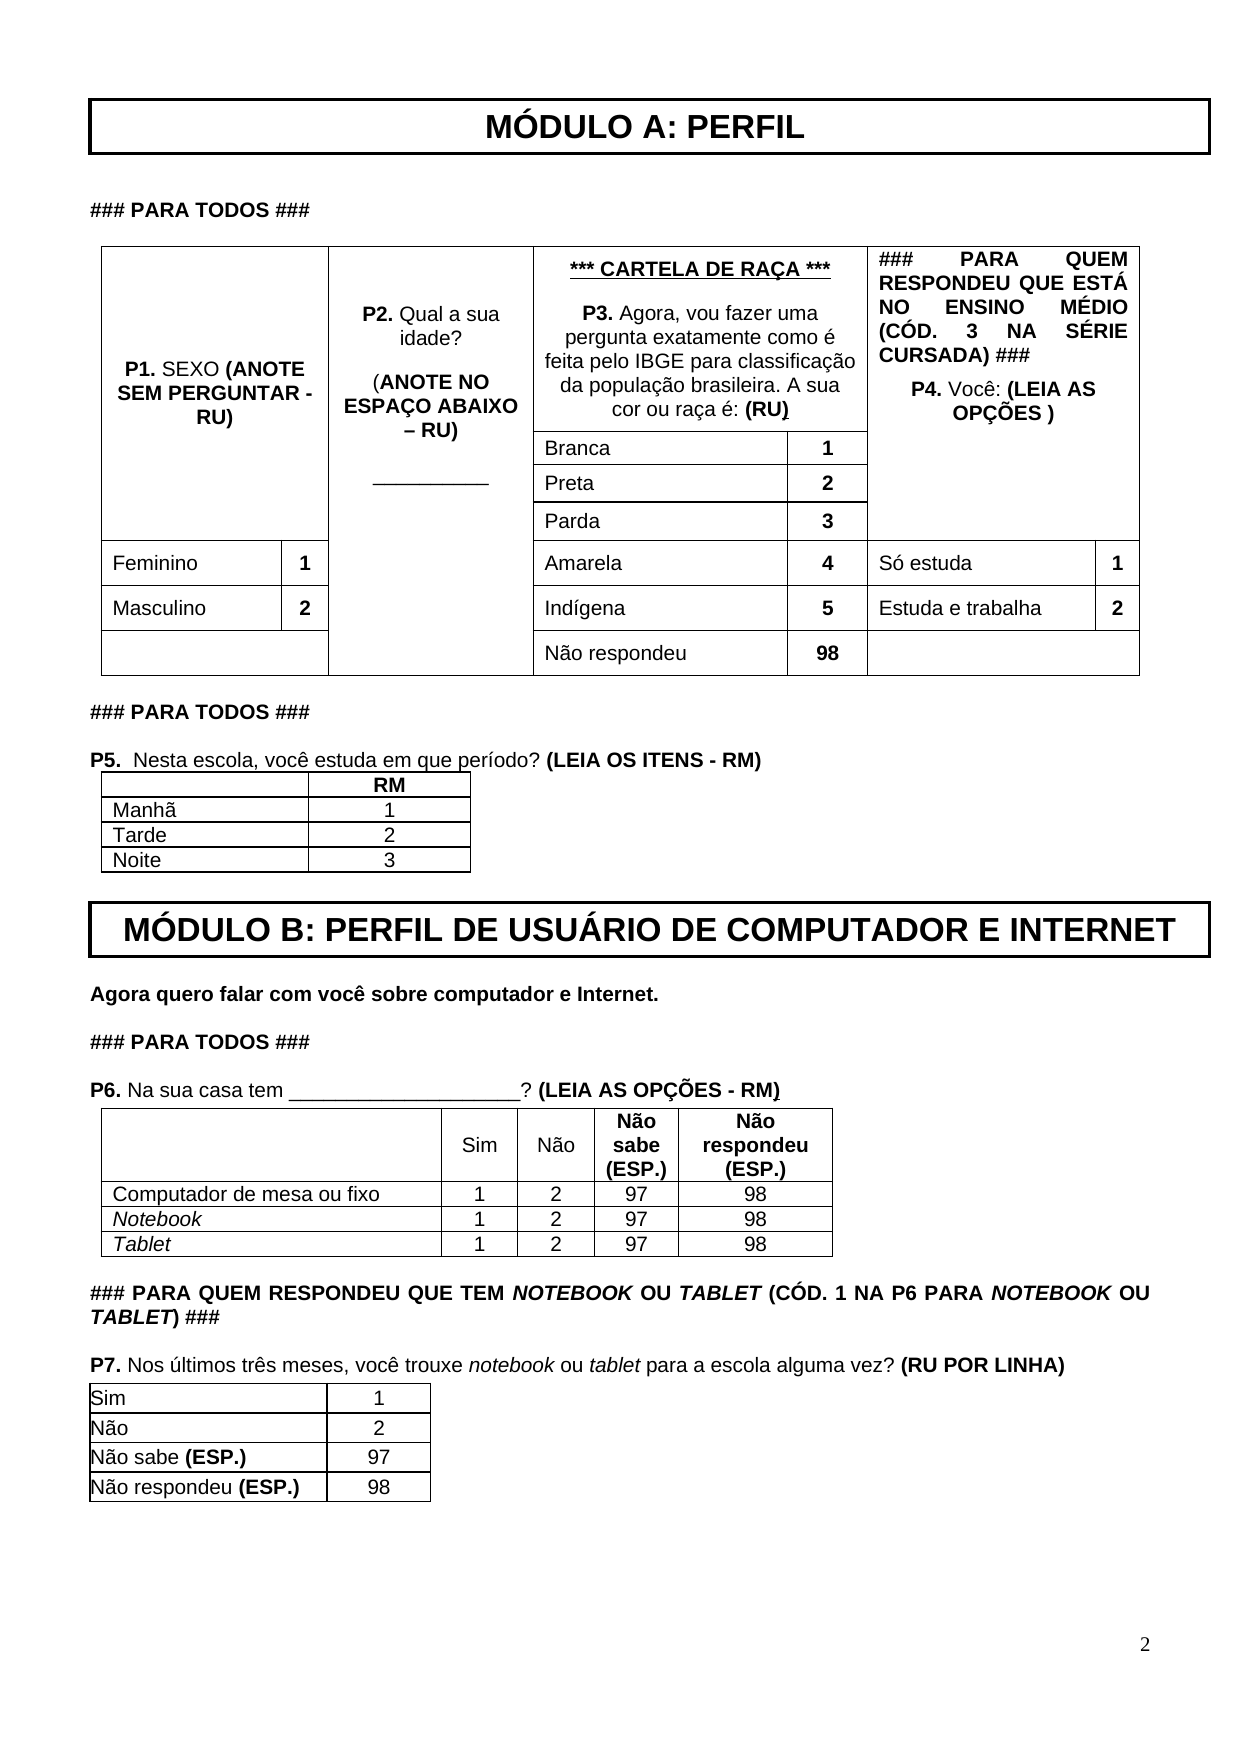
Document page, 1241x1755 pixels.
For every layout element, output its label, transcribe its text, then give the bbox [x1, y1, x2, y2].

table_header MÓDULO B: PERFIL DE USUÁRIO DE COMPUTADOR E INTERNET [92, 904, 1208, 955]
table_cell 3 [788, 503, 867, 539]
table_header ### PARA QUEM RESPONDEU QUE ESTÁ NO ENSINO MÉDIO (CÓD. 3 NA SÉRIE CURSADA) ### P4. Você: (LEIA AS OPÇÕES ­­) [868, 247, 1139, 539]
table_cell 98 [679, 1182, 832, 1206]
table_cell 2 [282, 586, 328, 629]
table_cell 97 [328, 1443, 430, 1471]
table_cell 1 [309, 798, 470, 821]
text ### PARA TODOS ### [90, 198, 1150, 222]
table_cell 2 [788, 465, 867, 501]
table_cell Branca [534, 432, 787, 464]
table_cell 98 [788, 631, 867, 674]
table_cell 5 [788, 586, 867, 629]
table_cell Não sabe (ESP.) [91, 1443, 326, 1471]
table_cell Amarela [534, 541, 787, 584]
table_cell Não respondeu (ESP.) [91, 1473, 326, 1501]
table_cell Notebook [102, 1207, 441, 1231]
text ### PARA TODOS ### [90, 1030, 1150, 1054]
table_cell Não [91, 1414, 326, 1442]
table_cell Noite [102, 848, 308, 871]
table_header P2. Qual a sua idade? (ANOTE NO ESPAÇO ABAIXO – RU) __________ [329, 247, 533, 629]
table_cell 2 [309, 823, 470, 846]
table_header RM [309, 773, 470, 796]
table_header *** CARTELA DE RAÇA *** P3. Agora, vou fazer uma pergunta exatamente como é feita pelo IBGE para classificação da população brasileira. A sua cor ou raça é: (RU) [534, 247, 867, 431]
text P7. Nos últimos três meses, você trouxe notebook ou tablet para a escola alguma vez? (RU POR LINHA) [90, 1352, 1150, 1376]
table_cell 98 [328, 1473, 430, 1501]
table_cell 2 [518, 1207, 594, 1231]
text ### PARA QUEM RESPONDEU QUE TEM NOTEBOOK OU TABLET (CÓD. 1 NA P6 PARA NOTEBOOK OU TABLET) ### [90, 1281, 1150, 1328]
table_cell Tarde [102, 823, 308, 846]
text Agora quero falar com você sobre computador e Internet. [90, 982, 1150, 1006]
table_cell 1 [442, 1232, 517, 1256]
table_header P1. SEXO (ANOTE SEM PERGUNTAR - RU) [102, 247, 328, 539]
table_cell 1 [282, 541, 328, 584]
table_cell 1 [1096, 541, 1139, 584]
table_cell 97 [595, 1232, 678, 1256]
table_header Sim [442, 1109, 517, 1181]
table_header Sim [91, 1384, 326, 1412]
table_cell Preta [534, 465, 787, 501]
table_cell 2 [518, 1232, 594, 1256]
table_cell Não respondeu [534, 631, 787, 674]
table_cell 2 [518, 1182, 594, 1206]
table_cell [868, 631, 1139, 674]
table_cell Computador de mesa ou fixo [102, 1182, 441, 1206]
table_cell [102, 631, 328, 674]
table_cell 1 [788, 432, 867, 464]
table_header 1 [328, 1384, 430, 1412]
text P5. Nesta escola, você estuda em que período? (LEIA OS ITENS - RM) [90, 747, 1150, 771]
table_cell 3 [309, 848, 470, 871]
table_cell Indígena [534, 586, 787, 629]
table_header [102, 773, 308, 796]
table_cell 2 [1096, 586, 1139, 629]
table_cell 98 [679, 1207, 832, 1231]
table_cell 97 [595, 1207, 678, 1231]
text P6. Na sua casa tem ____________________? (LEIA AS OPÇÕES - RM) [90, 1078, 1150, 1102]
table_header Não [518, 1109, 594, 1181]
table_cell 98 [679, 1232, 832, 1256]
table_header MÓDULO A: PERFIL [92, 101, 1208, 152]
table_cell 1 [442, 1182, 517, 1206]
text ### PARA TODOS ### [90, 699, 1150, 723]
table_cell Tablet [102, 1232, 441, 1256]
table_cell Só estuda [868, 541, 1095, 584]
table_header Não respondeu (ESP.) [679, 1109, 832, 1181]
table_cell 97 [595, 1182, 678, 1206]
table_cell Feminino [102, 541, 281, 584]
table_cell 4 [788, 541, 867, 584]
table_header [102, 1109, 441, 1181]
table_cell Parda [534, 503, 787, 539]
table_cell Manhã [102, 798, 308, 821]
table_cell 2 [328, 1414, 430, 1442]
table_cell 1 [442, 1207, 517, 1231]
table_cell Estuda e trabalha [868, 586, 1095, 629]
table_header Não sabe (ESP.) [595, 1109, 678, 1181]
table_cell Masculino [102, 586, 281, 629]
table_cell [329, 630, 533, 674]
